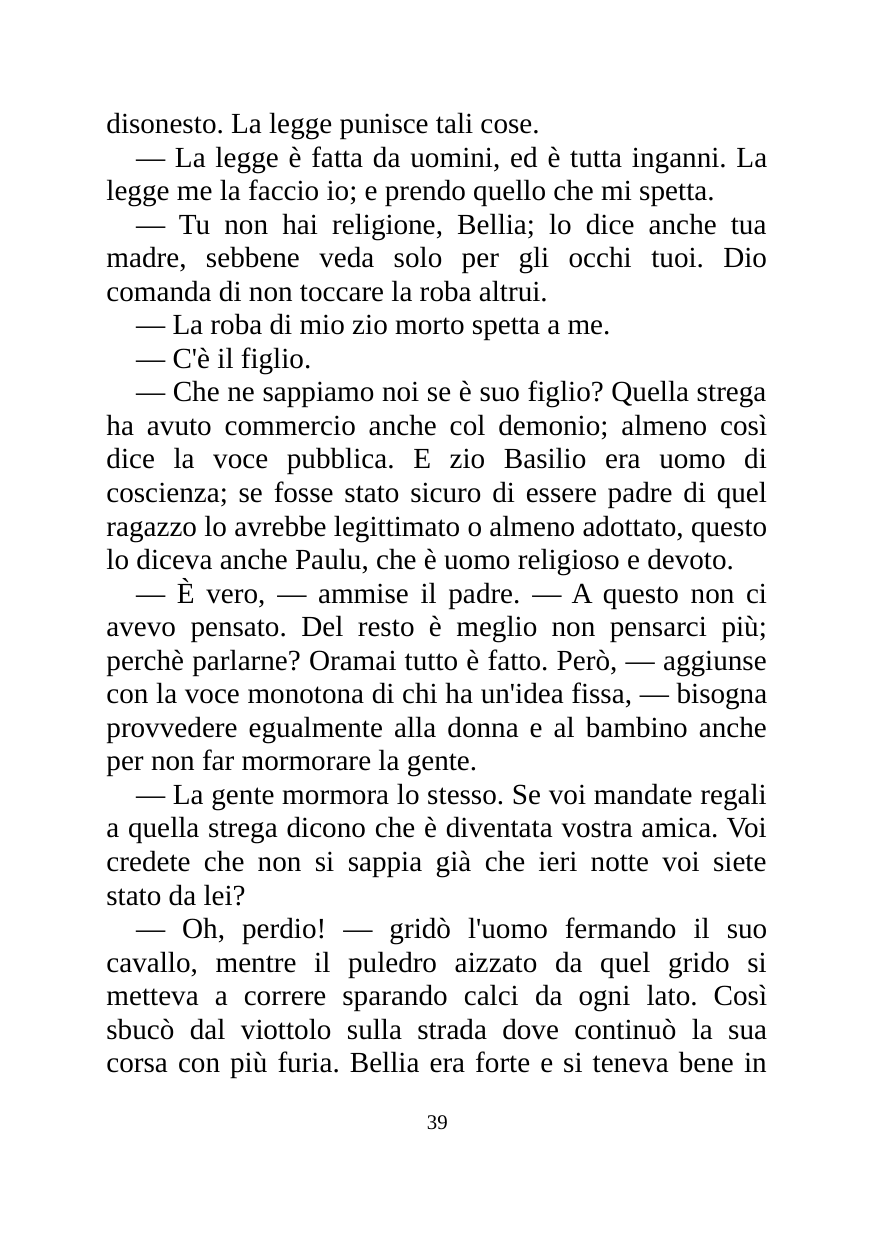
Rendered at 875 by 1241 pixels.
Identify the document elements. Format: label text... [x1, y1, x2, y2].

text — Che ne sappiamo noi se è suo figlio? Quella strega ha avuto commercio anche col demonio; almeno così dice la voce pubblica. E zio Basilio era uomo di coscienza; se fosse stato sicuro di essere padre di quel ragazzo lo avrebbe legittimato o almeno adottato, questo lo diceva anche Paulu, che è uomo religioso e devoto. [106, 374, 768, 576]
text — Oh, perdio! — gridò l'uomo fermando il suo cavallo, mentre il puledro aizzato da quel grido si metteva a correre sparando calci da ogni lato. Così sbucò dal viottolo sulla strada dove continuò la sua corsa con più furia. Bellia era forte e si teneva bene in [106, 911, 768, 1079]
text — La gente mormora lo stesso. Se voi mandate regali a quella strega dicono che è diventata vostra amica. Voi credete che non si sappia già che ieri notte voi siete stato da lei? [106, 777, 768, 911]
text — È vero, — ammise il padre. — A questo non ci avevo pensato. Del resto è meglio non pensarci più; perchè parlarne? Oramai tutto è fatto. Però, — aggiunse con la voce monotona di chi ha un'idea fissa, — bisogna provvedere egualmente alla donna e al bambino anche per non far mormorare la gente. [106, 576, 768, 777]
text — La roba di mio zio morto spetta a me. [106, 307, 768, 341]
text — C'è il figlio. [106, 341, 768, 374]
text — Tu non hai religione, Bellia; lo dice anche tua madre, sebbene veda solo per gli occhi tuoi. Dio comanda di non toccare la roba altrui. [106, 207, 768, 307]
text — La legge è fatta da uomini, ed è tutta inganni. La legge me la faccio io; e prendo quello che mi spetta. [106, 140, 768, 207]
text disonesto. La legge punisce tali cose. [106, 106, 768, 140]
